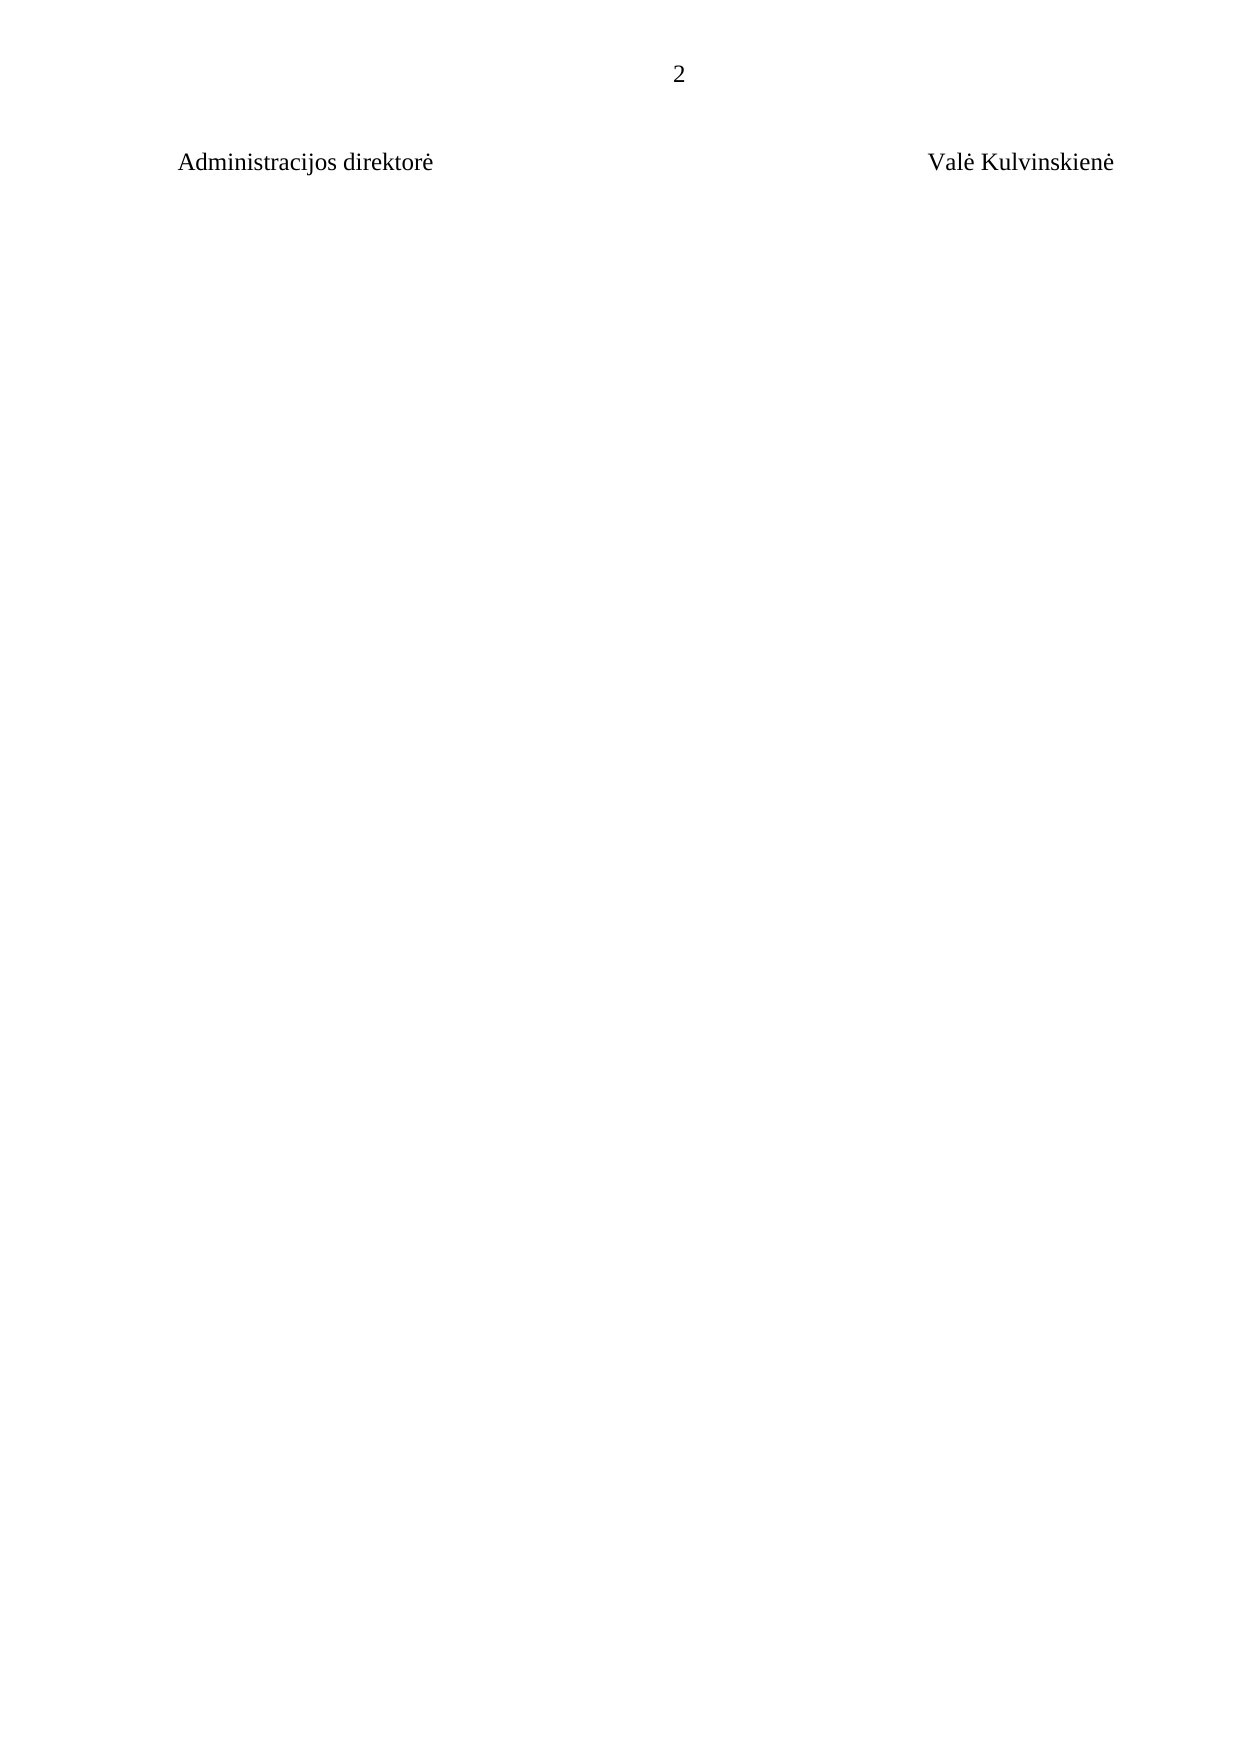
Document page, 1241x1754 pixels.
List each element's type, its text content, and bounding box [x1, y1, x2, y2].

text Administracijos direktorė Valė Kulvinskienė [177, 147, 1181, 176]
